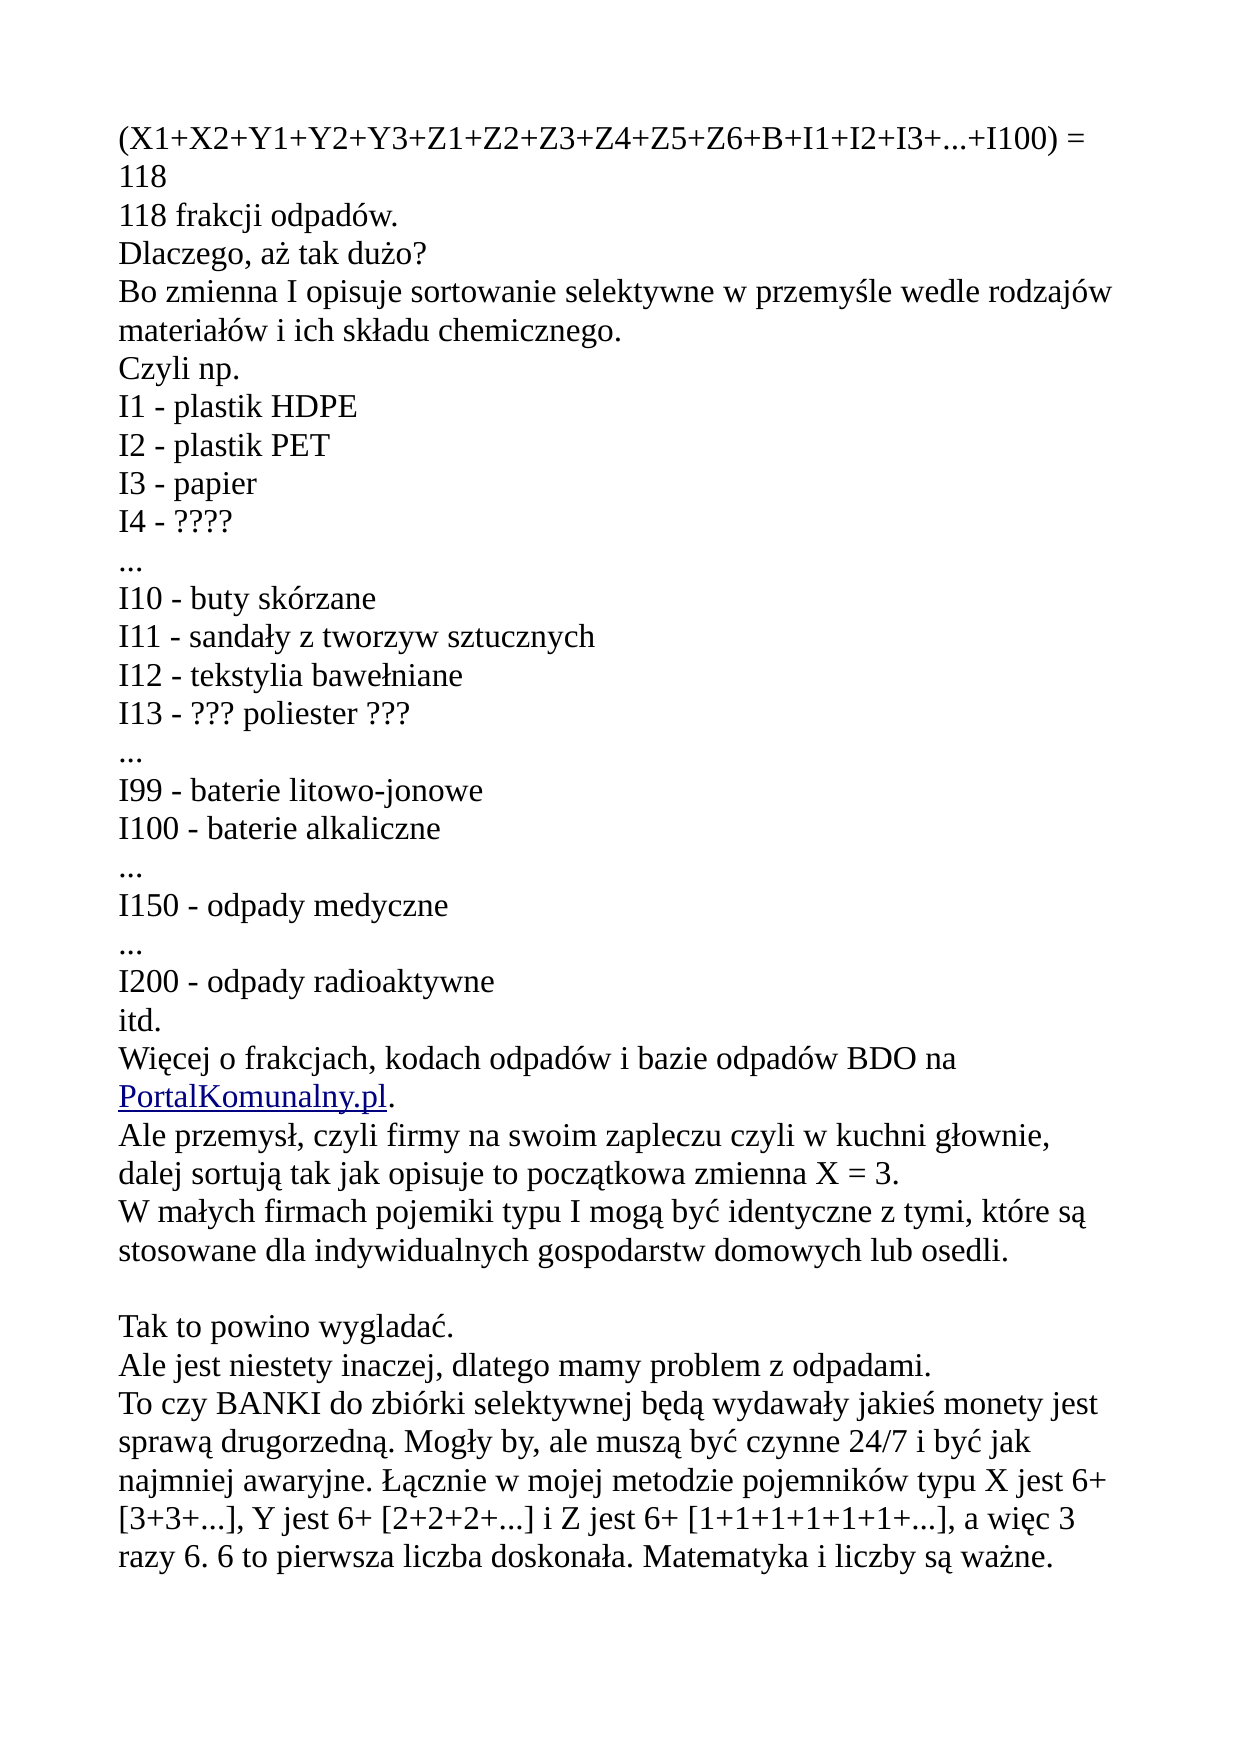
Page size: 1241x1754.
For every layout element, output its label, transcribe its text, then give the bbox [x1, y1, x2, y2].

text I2 - plastik PET [118, 425, 1122, 463]
text W małych firmach pojemiki typu I mogą być identyczne z tymi, które są stosowane dla indywidualnych gospodarstw domowych lub osedli. [118, 1191, 1122, 1268]
text I150 - odpady medyczne [118, 885, 1122, 923]
text I4 - ???? [118, 501, 1122, 540]
text ... [118, 731, 1122, 770]
text itd. [118, 1000, 1122, 1038]
text I3 - papier [118, 463, 1122, 501]
text Tak to powino wygladać. [118, 1306, 1122, 1345]
text Czyli np. [118, 348, 1122, 386]
text To czy BANKI do zbiórki selektywnej będą wydawały jakieś monety jest sprawą drugorzedną. Mogły by, ale muszą być czynne 24/7 i być jak najmniej awaryjne. Łącznie w mojej metodzie pojemników typu X jest 6+ [3+3+...], Y jest 6+ [2+2+2+...] i Z jest 6+ [1+1+1+1+1+1+...], a więc 3 razy 6. 6 to pierwsza liczba doskonała. Matematyka i liczby są ważne. [118, 1383, 1122, 1575]
text 118 frakcji odpadów. [118, 195, 1122, 233]
text Dlaczego, aż tak dużo? [118, 233, 1122, 271]
text ... [118, 846, 1122, 885]
text ... [118, 923, 1122, 961]
text I100 - baterie alkaliczne [118, 808, 1122, 846]
text ... [118, 540, 1122, 578]
text I11 - sandały z tworzyw sztucznych [118, 616, 1122, 655]
text (X1+X2+Y1+Y2+Y3+Z1+Z2+Z3+Z4+Z5+Z6+B+I1+I2+I3+...+I100) = 118 [118, 118, 1122, 195]
text I10 - buty skórzane [118, 578, 1122, 616]
text Bo zmienna I opisuje sortowanie selektywne w przemyśle wedle rodzajów materiałów i ich składu chemicznego. [118, 271, 1122, 348]
text I1 - plastik HDPE [118, 386, 1122, 425]
text I13 - ??? poliester ??? [118, 693, 1122, 731]
text I99 - baterie litowo-jonowe [118, 770, 1122, 808]
text Ale przemysł, czyli firmy na swoim zapleczu czyli w kuchni głownie, dalej sortują tak jak opisuje to początkowa zmienna X = 3. [118, 1115, 1122, 1191]
text Ale jest niestety inaczej, dlatego mamy problem z odpadami. [118, 1345, 1122, 1383]
text Więcej o frakcjach, kodach odpadów i bazie odpadów BDO na PortalKomunalny.pl. [118, 1038, 1122, 1115]
text I12 - tekstylia bawełniane [118, 655, 1122, 693]
text I200 - odpady radioaktywne [118, 961, 1122, 1000]
